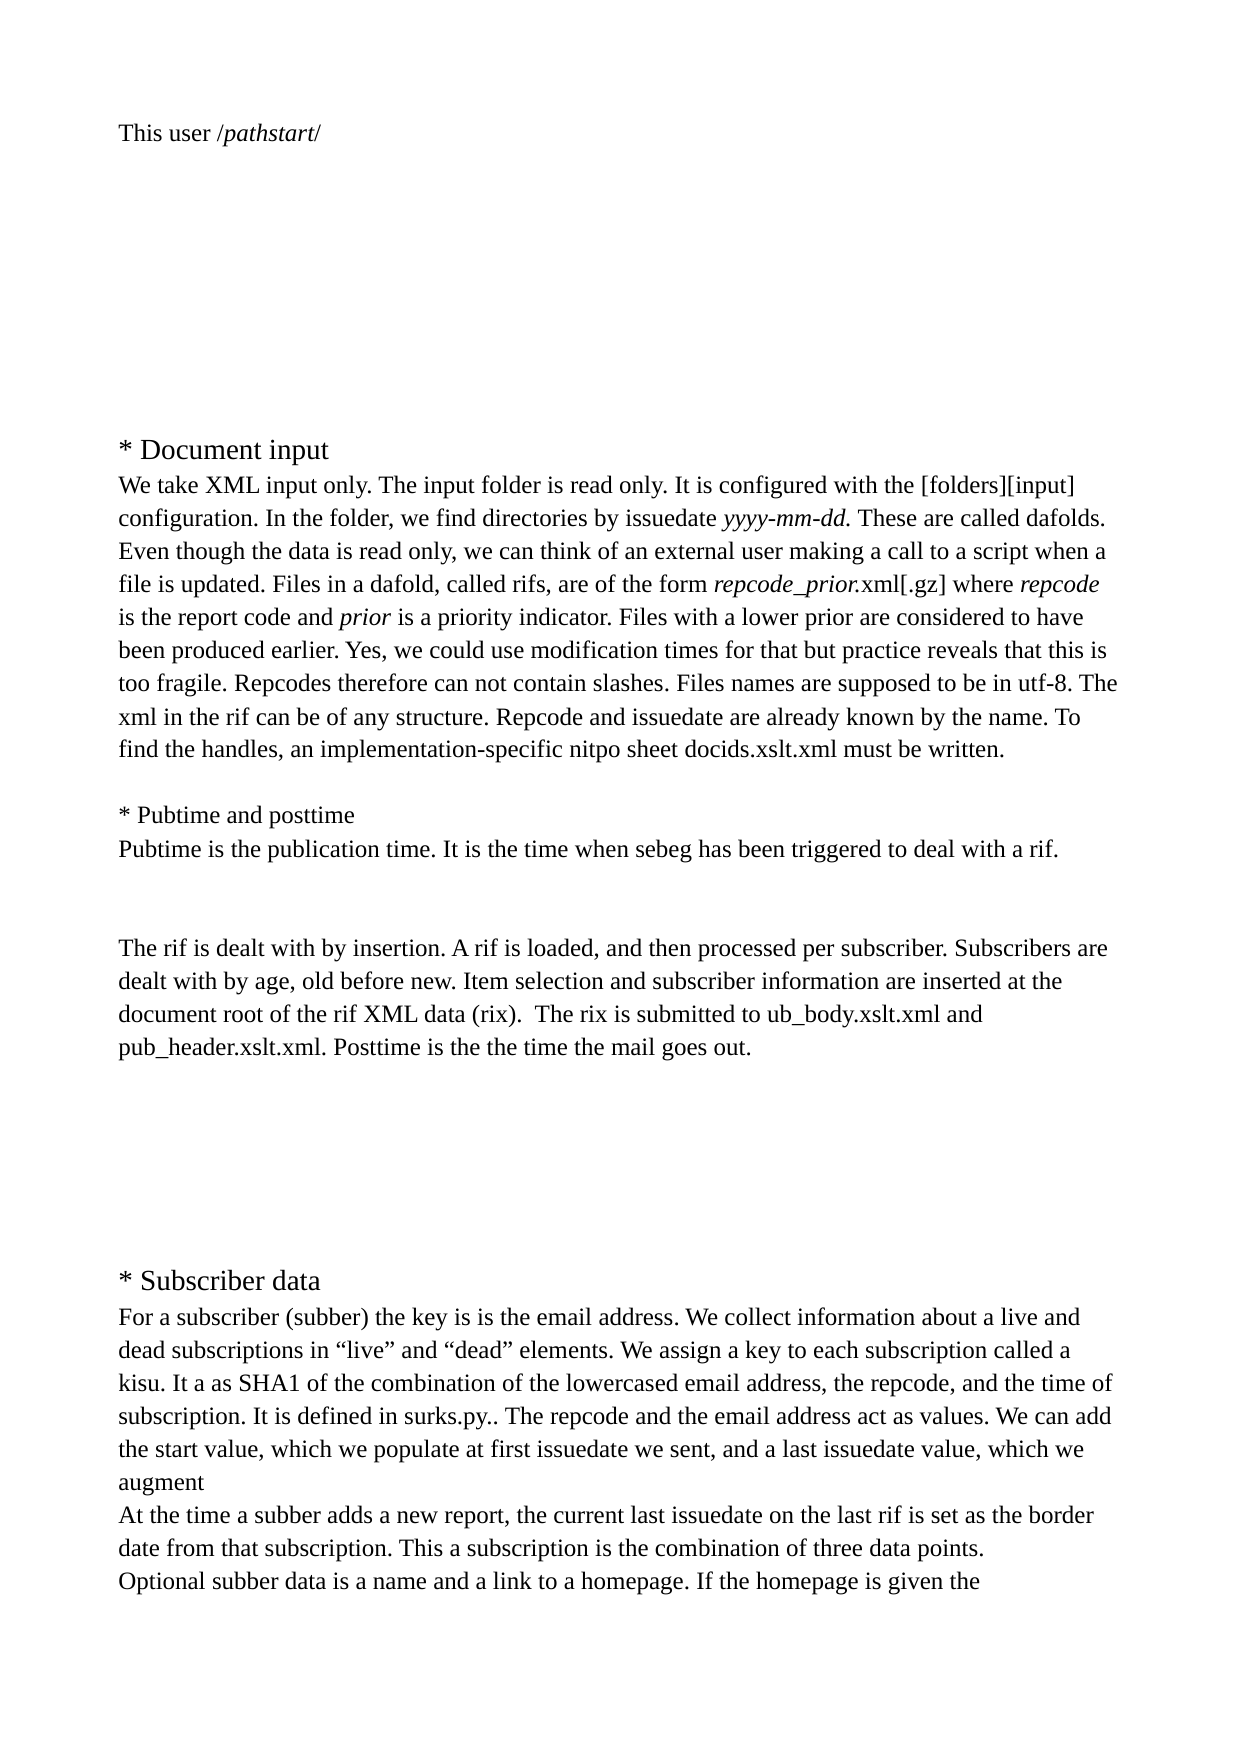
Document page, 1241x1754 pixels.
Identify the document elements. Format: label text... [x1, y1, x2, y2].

text * Document input [118, 432, 1122, 465]
text For a subscriber (subber) the key is is the email address. We collect information about a live and dead subscriptions in “live” and “dead” elements. We assign a key to each subscription called a kisu. It a as SHA1 of the combination of the lowercased email address, the repcode, and the time of subscription. It is defined in surks.py.. The repcode and the email address act as values. We can add the start value, which we populate at first issuedate we sent, and a last issuedate value, which we augment [118, 1302, 1122, 1496]
text We take XML input only. The input folder is read only. It is configured with the [folders][input] configuration. In the folder, we find directories by issuedate yyyy-mm-dd. These are called dafolds. Even though the data is read only, we can think of an external user making a call to a script when a file is updated. Files in a dafold, called rifs, are of the form repcode­_prior.xml[.gz] where repcode is the report code and prior is a priority indicator. Files with a lower prior are considered to have been produced earlier. Yes, we could use modification times for that but practice reveals that this is too fragile. Repcodes therefore can not contain slashes. Files names are supposed to be in utf-8. The xml in the rif can be of any structure. Repcode and issuedate are already known by the name. To find the handles, an implementation-specific nitpo sheet docids.xslt.xml must be written. [118, 470, 1122, 763]
text Pubtime is the publication time. It is the time when sebeg has been triggered to deal with a rif. [118, 834, 1122, 862]
text * Subscriber data [118, 1263, 1122, 1297]
text This user /pathstart/ [118, 118, 1122, 147]
text At the time a subber adds a new report, the current last issuedate on the last rif is set as the border date from that subscription. This a subscription is the combination of three data points. [118, 1500, 1122, 1562]
text * Pubtime and posttime [118, 801, 1122, 829]
text The rif is dealt with by insertion. A rif is loaded, and then processed per subscriber. Subscribers are dealt with by age, old before new. Item selection and subscriber information are inserted at the document root of the rif XML data (rix). The rix is submitted to ub_body.xslt.xml and pub_header.xslt.xml. Posttime is the the time the mail goes out. [118, 933, 1122, 1061]
text Optional subber data is a name and a link to a homepage. If the homepage is given the [118, 1566, 1122, 1595]
